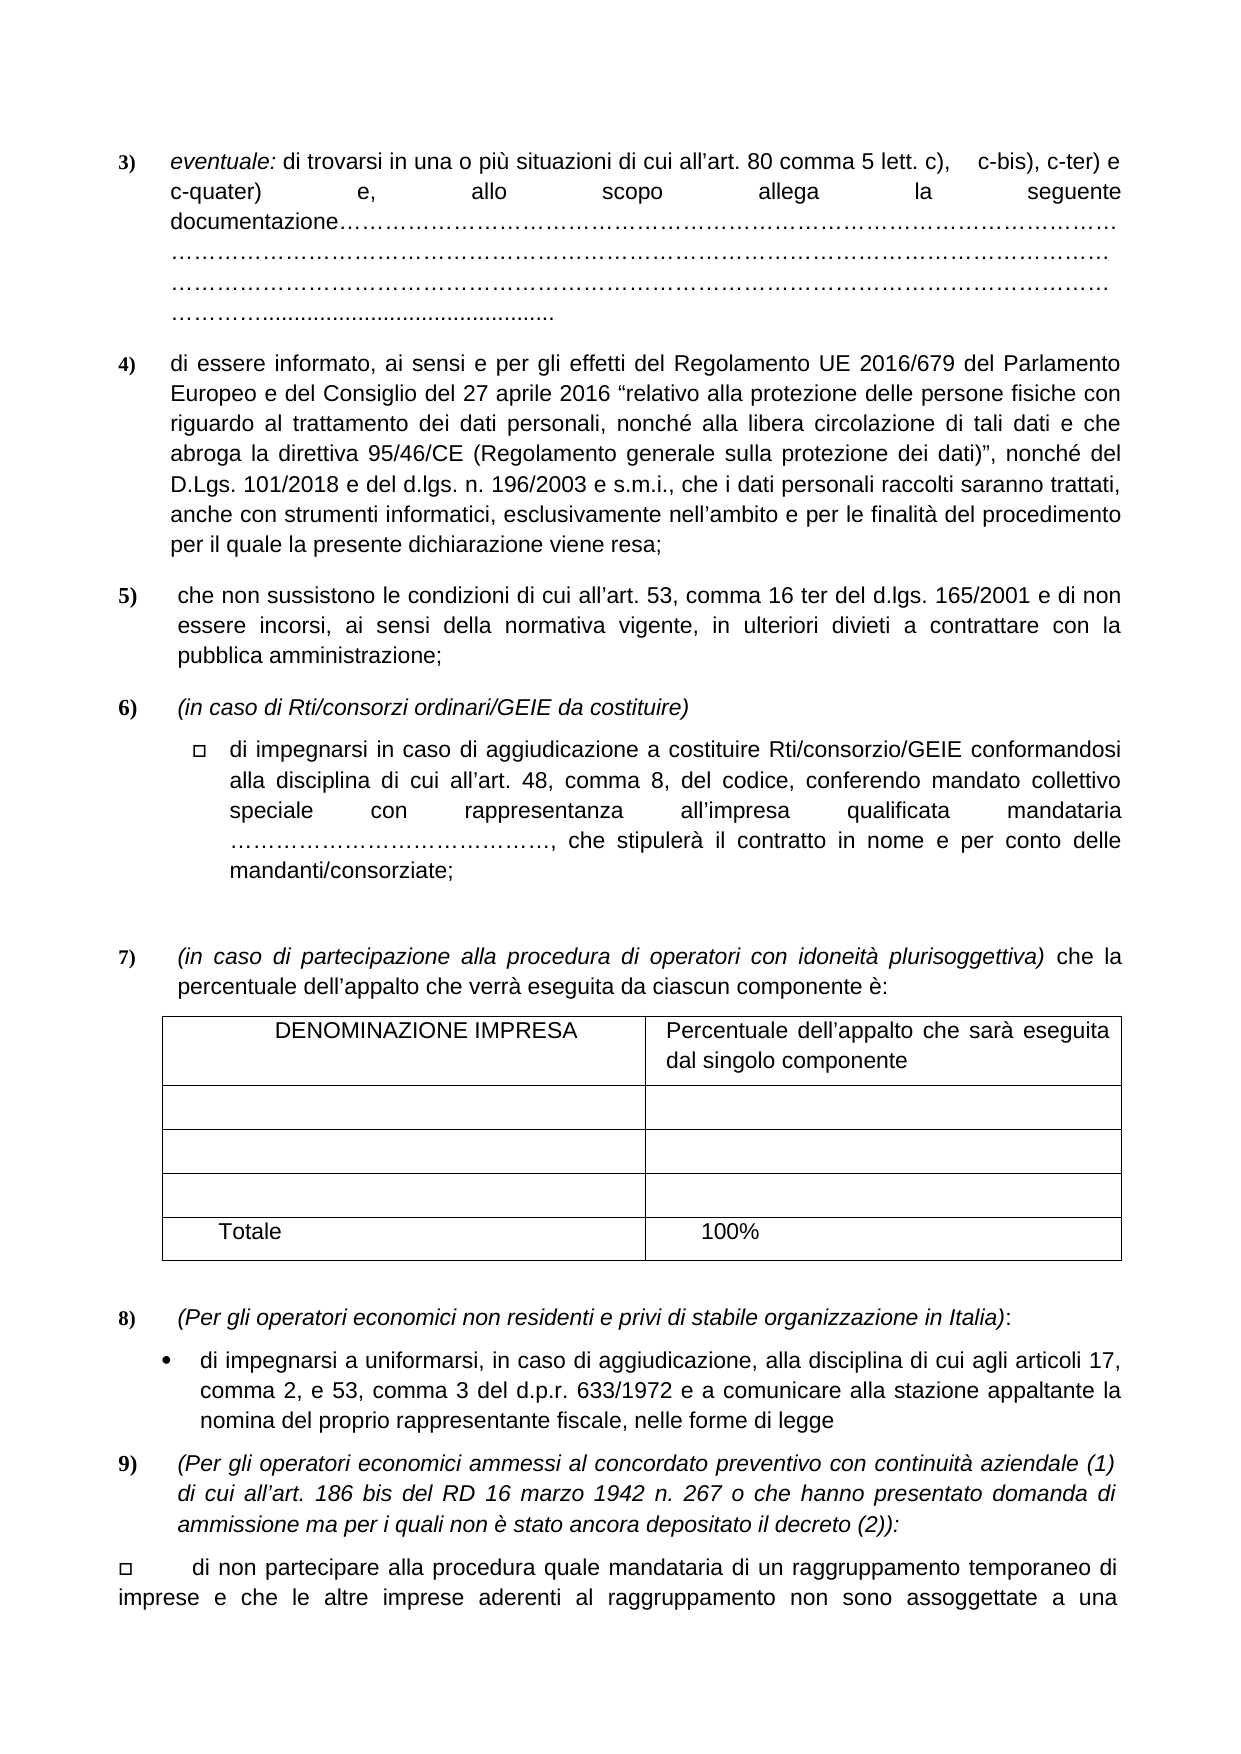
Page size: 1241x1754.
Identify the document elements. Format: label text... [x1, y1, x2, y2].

table_cell [646, 1174, 1121, 1217]
table_cell [646, 1086, 1121, 1129]
list di impegnarsi a uniformarsi, in caso di aggiudicazione, alla disciplina di cui agli articoli 17, comma 2, e 53, comma 3 del d.p.r. 633/1972 e a comunicare alla stazione appaltante la nomina del proprio rappresentante fiscale, nelle forme di legge [162, 1347, 1122, 1434]
list di essere informato, ai sensi e per gli effetti del Regolamento UE 2016/679 del Parlamento Europeo e del Consiglio del 27 aprile 2016 “relativo alla protezione delle persone fisiche con riguardo al trattamento dei dati personali, nonché alla libera circolazione di tali dati e che abroga la direttiva 95/46/CE (Regolamento generale sulla protezione dei dati)”, nonché del D.Lgs. 101/2018 e del d.lgs. n. 196/2003 e s.m.i., che i dati personali raccolti saranno trattati, anche con strumenti informatici, esclusivamente nell’ambito e per le finalità del procedimento per il quale la presente dichiarazione viene resa; [118, 350, 1122, 557]
table_cell Totale [163, 1218, 645, 1260]
table_header Percentuale dell’appalto che sarà eseguita dal singolo componente [646, 1017, 1121, 1085]
list (Per gli operatori economici non residenti e privi di stabile organizzazione in Italia): [118, 1304, 1122, 1331]
table_cell [163, 1086, 645, 1129]
table_header DENOMINAZIONE IMPRESA [163, 1017, 645, 1085]
list di impegnarsi in caso di aggiudicazione a costituire Rti/consorzio/GEIE conformandosi alla disciplina di cui all’art. 48, comma 8, del codice, conferendo mandato collettivo speciale con rappresentanza all’impresa qualificata mandataria ……………………………………, che stipulerà il contratto in nome e per conto delle mandanti/consorziate; [192, 736, 1122, 884]
list (in caso di Rti/consorzi ordinari/GEIE da costituire) [118, 693, 1122, 720]
table_cell 100% [646, 1218, 1121, 1260]
list di non partecipare alla procedura quale mandataria di un raggruppamento temporaneo di imprese e che le altre imprese aderenti al raggruppamento non sono assoggettate a una procedura concorsuale ai sensi dell’art. 186 bis, comma 6 della legge fallimentare e, a integrazione di quanto indicato nella parte III, sez. C, lett. d) del DGUE: [118, 1554, 1118, 1611]
list (in caso di partecipazione alla procedura di operatori con idoneità plurisoggettiva) che la percentuale dell’appalto che verrà eseguita da ciascun componente è: [118, 943, 1122, 999]
list che non sussistono le condizioni di cui all’art. 53, comma 16 ter del d.lgs. 165/2001 e di non essere incorsi, ai sensi della normativa vigente, in ulteriori divieti a contrattare con la pubblica amministrazione; [118, 582, 1122, 669]
table_cell [163, 1130, 645, 1173]
table_cell [646, 1130, 1121, 1173]
list eventuale: di trovarsi in una o più situazioni di cui all’art. 80 comma 5 lett. c), c-bis), c-ter) e c-quater) e, allo scopo allega la seguente documentazione……………………………………………………………………………………………………………………………………………………………………………………………………………………………………………………………………………………………………………………………….............................................. [118, 148, 1122, 325]
list (Per gli operatori economici ammessi al concordato preventivo con continuità aziendale (1) di cui all’art. 186 bis del RD 16 marzo 1942 n. 267 o che hanno presentato domanda di ammissione ma per i quali non è stato ancora depositato il decreto (2)): [118, 1450, 1118, 1537]
table_cell [163, 1174, 645, 1217]
